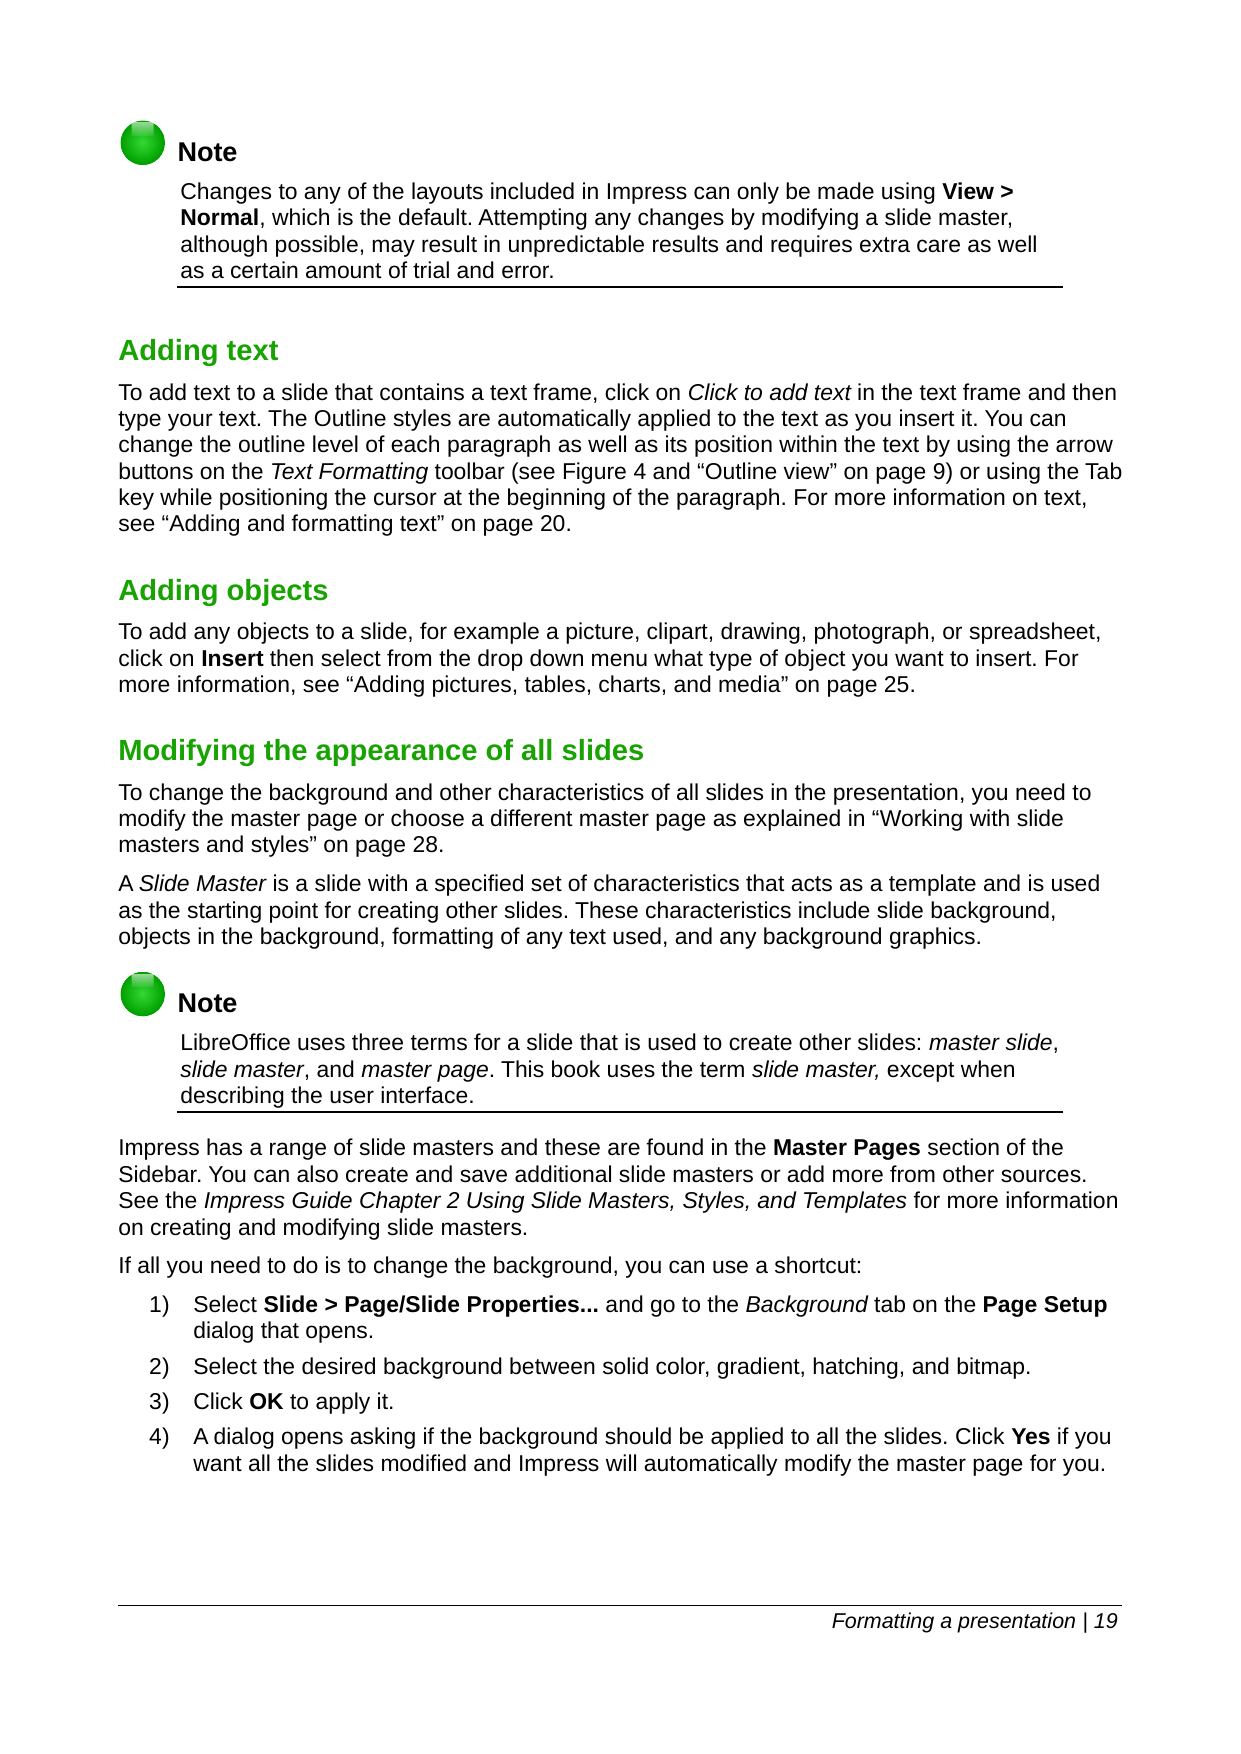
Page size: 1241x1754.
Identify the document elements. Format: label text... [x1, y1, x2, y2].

text To add text to a slide that contains a text frame, click on Click to add text in the text frame and then type your text. The Outline styles are automatically applied to the text as you insert it. You can change the outline level of each paragraph as well as its position within the text by using the arrow buttons on the Text Formatting toolbar (see Figure 4 and “Outline view” on page 9) or using the Tab key while positioning the cursor at the beginning of the paragraph. For more information on text, see “Adding and formatting text” on page 20. [118, 378, 1122, 537]
text A Slide Master is a slide with a specified set of characteristics that acts as a template and is used as the starting point for creating other slides. These characteristics include slide background, objects in the background, formatting of any text used, and any background graphics. [118, 870, 1122, 949]
text Changes to any of the layouts included in Impress can only be made using View > Normal, which is the default. Attempting any changes by modifying a slide master, although possible, may result in unpredictable results and requires extra care as well as a certain amount of trial and error. [177, 175, 1063, 286]
list Select Slide > Page/Slide Properties... and go to the Background tab on the Page Setup dialog that opens. [169, 1291, 1122, 1344]
subtitle Note [118, 118, 1122, 167]
list A dialog opens asking if the background should be applied to all the slides. Click Yes if you want all the slides modified and Impress will automatically modify the master page for you. [169, 1423, 1122, 1476]
list If all you need to do is to change the background, you can use a shortcut: [118, 1252, 1122, 1279]
list Click OK to apply it. [169, 1388, 1122, 1414]
subtitle Adding text [118, 333, 1122, 367]
text To add any objects to a slide, for example a picture, clipart, drawing, photograph, or spreadsheet, click on Insert then select from the drop down menu what type of object you want to insert. For more information, see “Adding pictures, tables, charts, and media” on page 25. [118, 618, 1122, 697]
subtitle Modifying the appearance of all slides [118, 733, 1122, 767]
text To change the background and other characteristics of all slides in the presentation, you need to modify the master page or choose a different master page as explained in “Working with slide masters and styles” on page 28. [118, 779, 1122, 858]
list Select the desired background between solid color, gradient, hatching, and bitmap. [169, 1353, 1122, 1379]
subtitle Adding objects [118, 573, 1122, 606]
text LibreOffice uses three terms for a slide that is used to create other slides: master slide, slide master, and master page. This book uses the term slide master, except when describing the user interface. [177, 1026, 1063, 1111]
subtitle Note [118, 969, 1122, 1019]
text Impress has a range of slide masters and these are found in the Master Pages section of the Sidebar. You can also create and save additional slide masters or add more from other sources. See the Impress Guide Chapter 2 Using Slide Masters, Styles, and Templates for more information on creating and modifying slide masters. [118, 1134, 1122, 1240]
